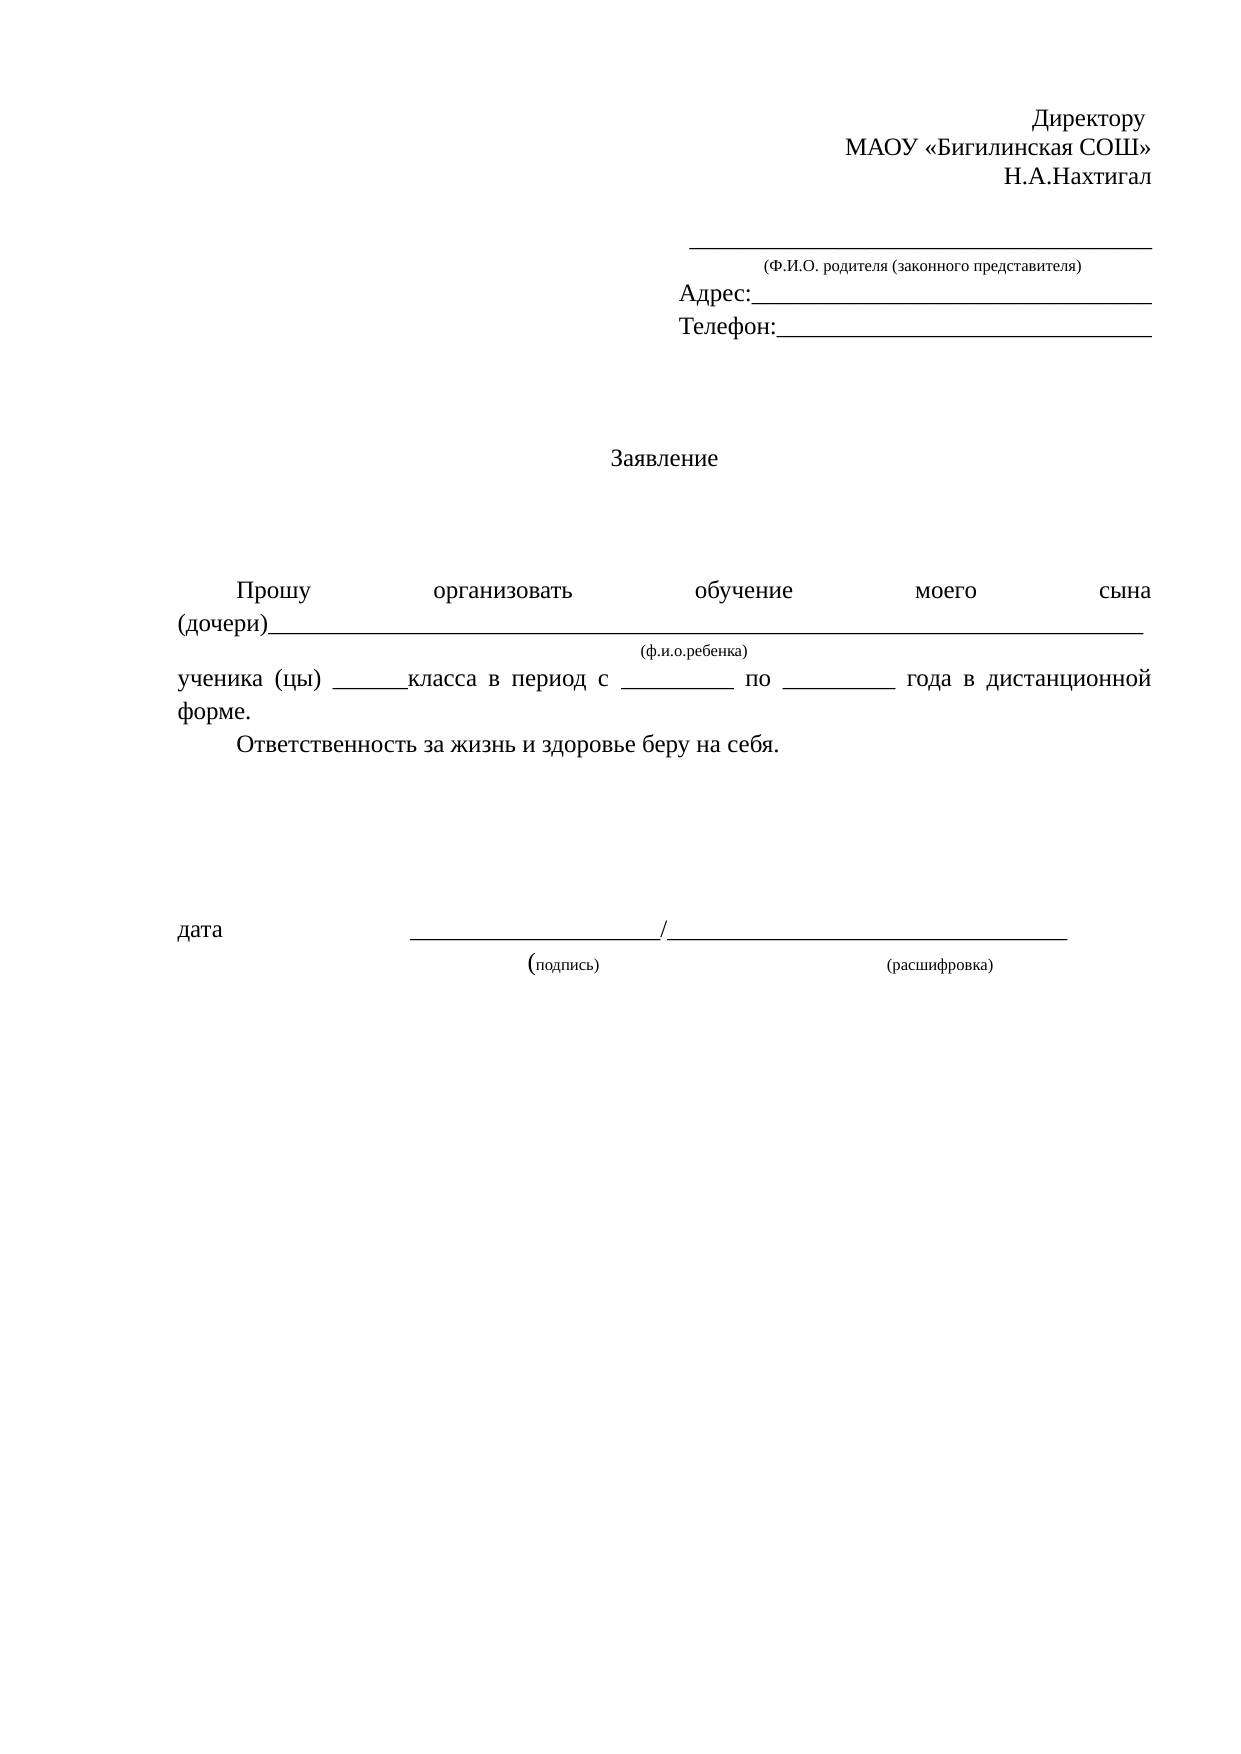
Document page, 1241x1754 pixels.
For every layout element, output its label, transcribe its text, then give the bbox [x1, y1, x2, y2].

text дата ____________________/________________________________ [177, 914, 1152, 943]
text МАОУ «Бигилинская СОШ» [177, 132, 1152, 161]
text (Ф.И.О. родителя (законного представителя) [177, 256, 1152, 275]
text Телефон:______________________________ [177, 311, 1152, 339]
text Директору [177, 103, 1152, 132]
text (ф.и.о.ребенка) [177, 641, 1152, 660]
text Н.А.Нахтигал [177, 161, 1152, 190]
text Заявление [177, 443, 1152, 472]
text ученика (цы) ______класса в период с _________ по _________ года в дистанционной форме. [177, 663, 1152, 725]
text (подпись) (расшифровка) [177, 947, 1152, 976]
text _____________________________________ [177, 223, 1152, 251]
text Прошу организовать обучение моего сына (дочери)______________________________________________________________________ [177, 575, 1152, 637]
text Адрес:________________________________ [177, 278, 1152, 306]
text Ответственность за жизнь и здоровье беру на себя. [177, 729, 1152, 758]
